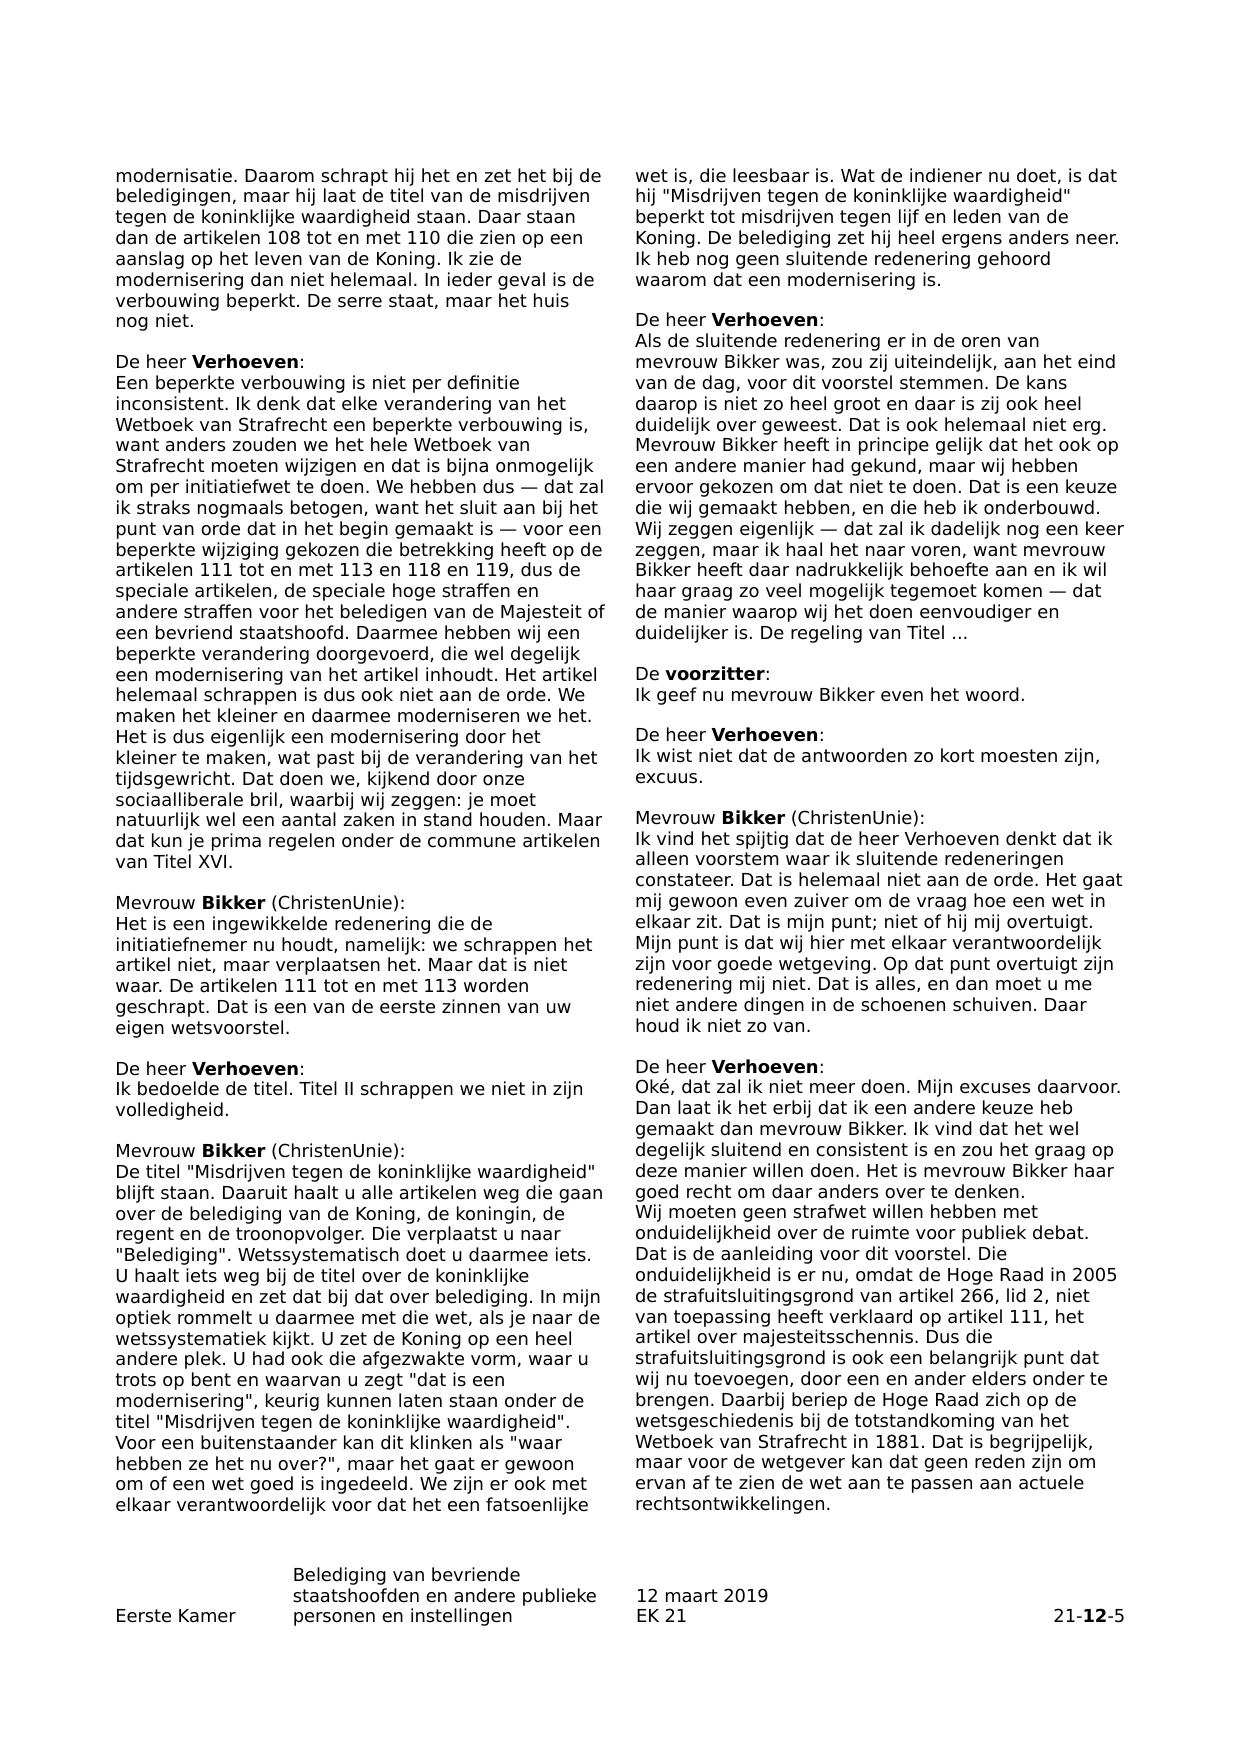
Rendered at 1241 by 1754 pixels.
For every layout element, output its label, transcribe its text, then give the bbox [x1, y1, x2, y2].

text Als de sluitende redenering er in de oren van mevrouw Bikker was, zou zij uiteindelijk, aan het eind van de dag, voor dit voorstel stemmen. De kans daarop is niet zo heel groot en daar is zij ook heel duidelijk over geweest. Dat is ook helemaal niet erg. Mevrouw Bikker heeft in principe gelijk dat het ook op een andere manier had gekund, maar wij hebben ervoor gekozen om dat niet te doen. Dat is een keuze die wij gemaakt hebben, en die heb ik onderbouwd. Wij zeggen eigenlijk — dat zal ik dadelijk nog een keer zeggen, maar ik haal het naar voren, want mevrouw Bikker heeft daar nadrukkelijk behoefte aan en ik wil haar graag zo veel mogelijk tegemoet komen — dat de manier waarop wij het doen eenvoudiger en duidelijker is. De regeling van Titel ... [635, 331, 1125, 643]
text Het is een ingewikkelde redenering die de initiatiefnemer nu houdt, namelijk: we schrappen het artikel niet, maar verplaatsen het. Maar dat is niet waar. De artikelen 111 tot en met 113 worden geschrapt. Dat is een van de eerste zinnen van uw eigen wetsvoorstel. [115, 913, 605, 1038]
text De heer Verhoeven: [115, 352, 605, 373]
text modernisatie. Daarom schrapt hij het en zet het bij de beledigingen, maar hij laat de titel van de misdrijven tegen de koninklijke waardigheid staan. Daar staan dan de artikelen 108 tot en met 110 die zien op een aanslag op het leven van de Koning. Ik zie de modernisering dan niet helemaal. In ieder geval is de verbouwing beperkt. De serre staat, maar het huis nog niet. [115, 165, 605, 332]
text Ik wist niet dat de antwoorden zo kort moesten zijn, excuus. [635, 746, 1125, 787]
text Mevrouw Bikker (ChristenUnie): [115, 893, 605, 913]
text Ik bedoelde de titel. Titel II schrappen we niet in zijn volledigheid. [115, 1079, 605, 1121]
text De heer Verhoeven: [115, 1058, 605, 1079]
text Mevrouw Bikker (ChristenUnie): [115, 1141, 605, 1162]
text De heer Verhoeven: [635, 725, 1125, 746]
text Ik vind het spijtig dat de heer Verhoeven denkt dat ik alleen voorstem waar ik sluitende redeneringen constateer. Dat is helemaal niet aan de orde. Het gaat mij gewoon even zuiver om de vraag hoe een wet in elkaar zit. Dat is mijn punt; niet of hij mij overtuigt. Mijn punt is dat wij hier met elkaar verantwoordelijk zijn voor goede wetgeving. Op dat punt overtuigt zijn redenering mij niet. Dat is alles, en dan moet u me niet andere dingen in de schoenen schuiven. Daar houd ik niet zo van. [635, 828, 1125, 1037]
text De heer Verhoeven: [635, 1057, 1125, 1077]
text wet is, die leesbaar is. Wat de indiener nu doet, is dat hij "Misdrijven tegen de koninklijke waardigheid" beperkt tot misdrijven tegen lijf en leden van de Koning. De belediging zet hij heel ergens anders neer. Ik heb nog geen sluitende redenering gehoord waarom dat een modernisering is. [635, 165, 1125, 290]
text De titel "Misdrijven tegen de koninklijke waardigheid" blijft staan. Daaruit haalt u alle artikelen weg die gaan over de belediging van de Koning, de koningin, de regent en de troonopvolger. Die verplaatst u naar "Belediging". Wetssystematisch doet u daarmee iets. U haalt iets weg bij de titel over de koninklijke waardigheid en zet dat bij dat over belediging. In mijn optiek rommelt u daarmee met die wet, als je naar de wetssystematiek kijkt. U zet de Koning op een heel andere plek. U had ook die afgezwakte vorm, waar u trots op bent en waarvan u zegt "dat is een modernisering", keurig kunnen laten staan onder de titel "Misdrijven tegen de koninklijke waardigheid". Voor een buitenstaander kan dit klinken als "waar hebben ze het nu over?", maar het gaat er gewoon om of een wet goed is ingedeeld. We zijn er ook met elkaar verantwoordelijk voor dat het een fatsoenlijke [115, 1162, 605, 1516]
text Mevrouw Bikker (ChristenUnie): [635, 807, 1125, 828]
text Wij moeten geen strafwet willen hebben met onduidelijkheid over de ruimte voor publiek debat. Dat is de aanleiding voor dit voorstel. Die onduidelijkheid is er nu, omdat de Hoge Raad in 2005 de strafuitsluitingsgrond van artikel 266, lid 2, niet van toepassing heeft verklaard op artikel 111, het artikel over majesteitsschennis. Dus die strafuitsluitingsgrond is ook een belangrijk punt dat wij nu toevoegen, door een en ander elders onder te brengen. Daarbij beriep de Hoge Raad zich op de wetsgeschiedenis bij de totstandkoming van het Wetboek van Strafrecht in 1881. Dat is begrijpelijk, maar voor de wetgever kan dat geen reden zijn om ervan af te zien de wet aan te passen aan actuele rechtsontwikkelingen. [635, 1202, 1125, 1515]
text Oké, dat zal ik niet meer doen. Mijn excuses daarvoor. Dan laat ik het erbij dat ik een andere keuze heb gemaakt dan mevrouw Bikker. Ik vind dat het wel degelijk sluitend en consistent is en zou het graag op deze manier willen doen. Het is mevrouw Bikker haar goed recht om daar anders over te denken. [635, 1077, 1125, 1202]
text Ik geef nu mevrouw Bikker even het woord. [635, 684, 1125, 705]
text De heer Verhoeven: [635, 310, 1125, 331]
text Een beperkte verbouwing is niet per definitie inconsistent. Ik denk dat elke verandering van het Wetboek van Strafrecht een beperkte verbouwing is, want anders zouden we het hele Wetboek van Strafrecht moeten wijzigen en dat is bijna onmogelijk om per initiatiefwet te doen. We hebben dus — dat zal ik straks nogmaals betogen, want het sluit aan bij het punt van orde dat in het begin gemaakt is — voor een beperkte wijziging gekozen die betrekking heeft op de artikelen 111 tot en met 113 en 118 en 119, dus de speciale artikelen, de speciale hoge straffen en andere straffen voor het beledigen van de Majesteit of een bevriend staatshoofd. Daarmee hebben wij een beperkte verandering doorgevoerd, die wel degelijk een modernisering van het artikel inhoudt. Het artikel helemaal schrappen is dus ook niet aan de orde. We maken het kleiner en daarmee moderniseren we het. Het is dus eigenlijk een modernisering door het kleiner te maken, wat past bij de verandering van het tijdsgewricht. Dat doen we, kijkend door onze sociaalliberale bril, waarbij wij zeggen: je moet natuurlijk wel een aantal zaken in stand houden. Maar dat kun je prima regelen onder de commune artikelen van Titel XVI. [115, 373, 605, 873]
text De voorzitter: [635, 663, 1125, 684]
